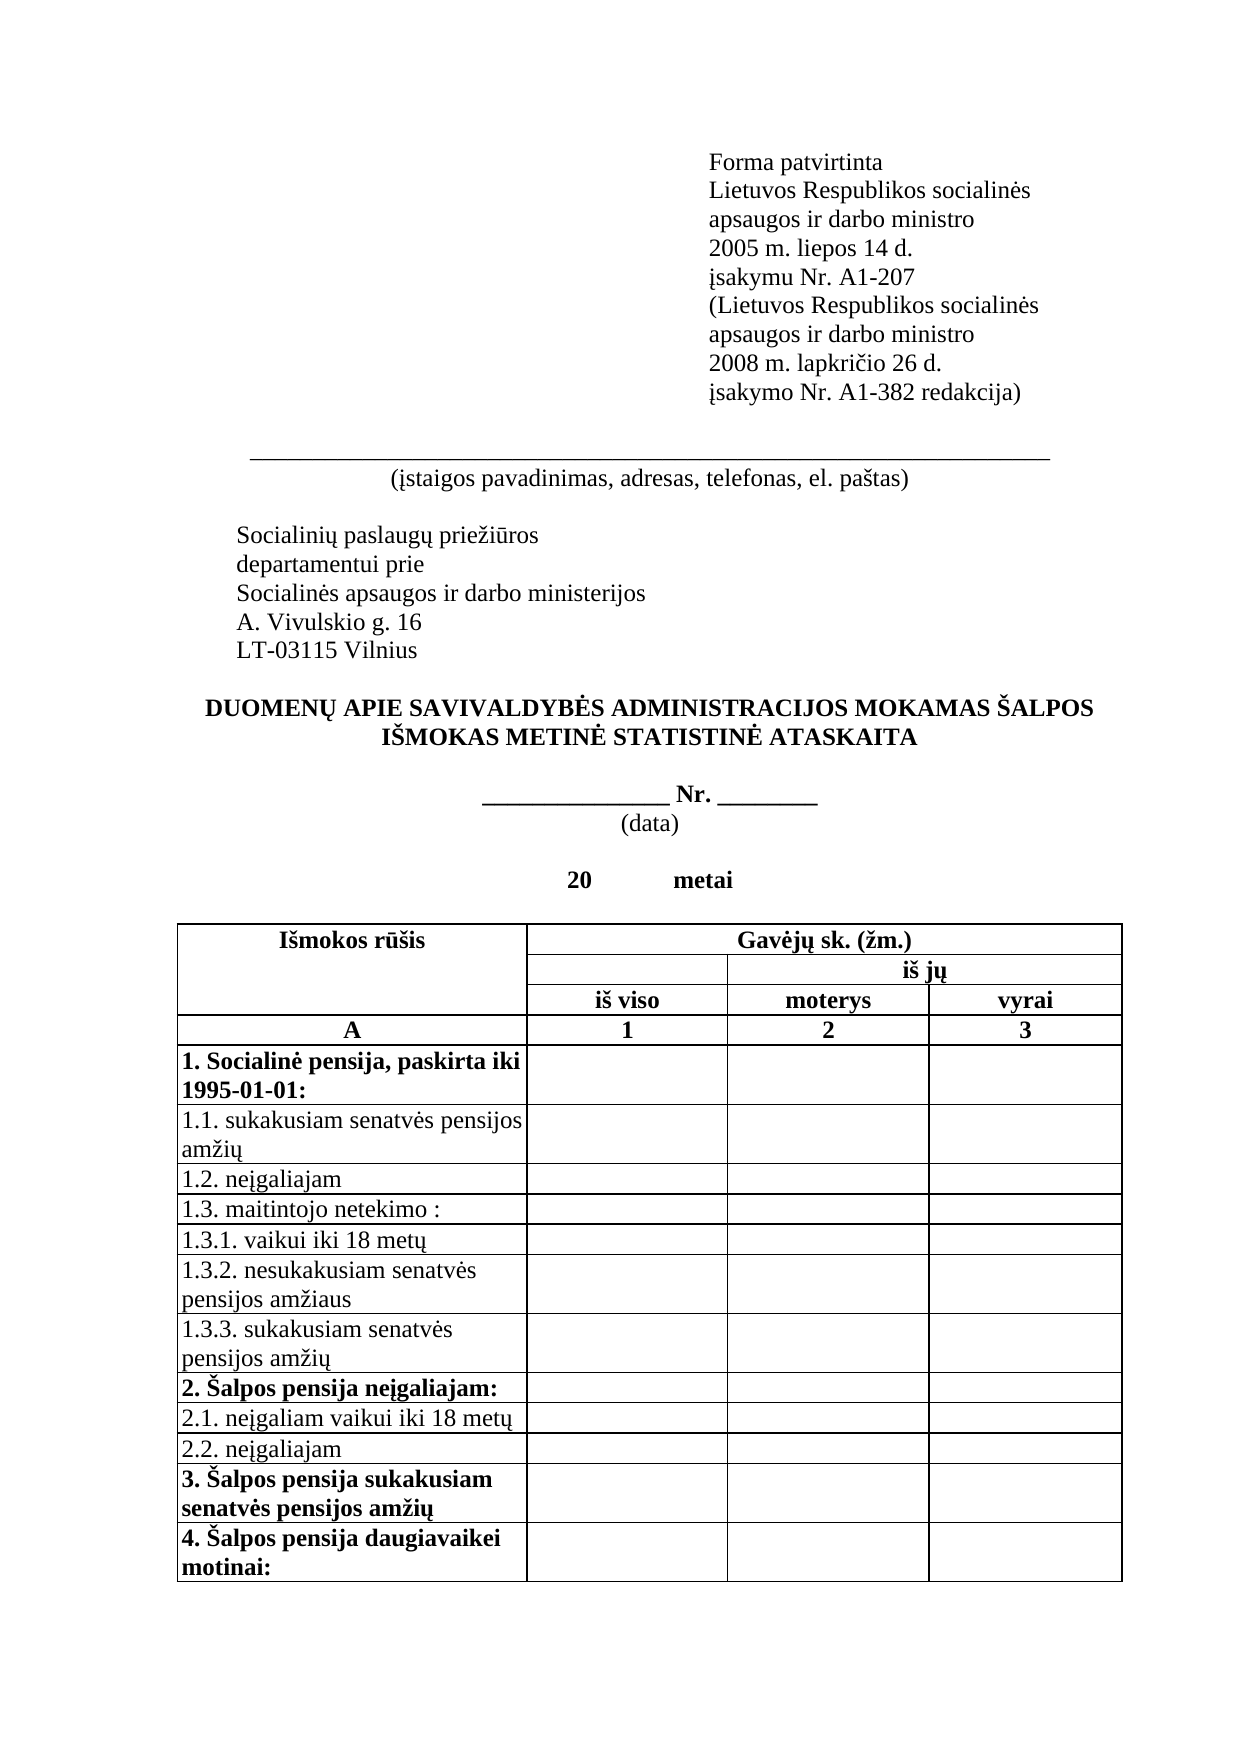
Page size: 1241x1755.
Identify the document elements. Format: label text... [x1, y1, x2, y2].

table_cell [930, 1195, 1121, 1223]
table_cell [728, 1255, 928, 1312]
table_cell [528, 1046, 727, 1103]
text įsakymu Nr. A1-207 [177, 262, 1122, 291]
table_cell 3 [930, 1016, 1121, 1044]
table_cell [728, 1225, 928, 1253]
table_cell 3. Šalpos pensija sukakusiam senatvės pensijos amžių [178, 1464, 526, 1522]
text Socialinių paslaugų priežiūros [177, 521, 1122, 549]
text 2005 m. liepos 14 d. [177, 233, 1122, 262]
table_cell A [178, 1016, 526, 1044]
table_cell 1. Socialinė pensija, paskirta iki 1995-01-01: [178, 1046, 526, 1103]
table_cell [728, 1164, 928, 1193]
table_cell [528, 1164, 727, 1193]
table_cell vyrai [930, 985, 1121, 1014]
table_cell 1.2. neįgaliajam [178, 1164, 526, 1193]
table_cell [728, 1403, 928, 1432]
text įsakymo Nr. A1-382 redakcija) [177, 377, 1122, 406]
table_cell 1.3.3. sukakusiam senatvės pensijos amžių [178, 1314, 526, 1372]
table_cell [930, 1403, 1121, 1432]
table_cell 4. Šalpos pensija daugiavaikei motinai: [178, 1523, 526, 1581]
text apsaugos ir darbo ministro [177, 204, 1122, 233]
table_cell [930, 1464, 1121, 1522]
table_cell [930, 1164, 1121, 1193]
table_cell [728, 1046, 928, 1103]
table_cell [528, 1434, 727, 1462]
text 20 metai [177, 866, 1122, 894]
table_header Gavėjų sk. (žm.) [528, 925, 1121, 953]
table_cell [930, 1046, 1121, 1103]
text apsaugos ir darbo ministro [177, 319, 1122, 348]
table_cell [930, 1105, 1121, 1162]
text (data) [177, 808, 1122, 837]
table_cell [728, 1195, 928, 1223]
table_cell [728, 1523, 928, 1581]
table_cell [930, 1314, 1121, 1372]
table_cell iš jų [728, 955, 1121, 984]
table_cell [528, 1523, 727, 1581]
table_cell 2. Šalpos pensija neįgaliajam: [178, 1373, 526, 1402]
table_cell iš viso [528, 985, 727, 1014]
text Socialinės apsaugos ir darbo ministerijos [177, 578, 1122, 607]
table_cell 2 [728, 1016, 928, 1044]
text A. Vivulskio g. 16 [177, 607, 1122, 636]
table_cell moterys [728, 985, 928, 1014]
table_cell [930, 1225, 1121, 1253]
table_cell 1.3. maitintojo netekimo : [178, 1195, 526, 1223]
text _______________ Nr. ________ [177, 779, 1122, 808]
table_cell 1.3.2. nesukakusiam senatvės pensijos amžiaus [178, 1255, 526, 1312]
table_cell [930, 1434, 1121, 1462]
table_cell [528, 1403, 727, 1432]
table_cell [528, 1373, 727, 1402]
text 2008 m. lapkričio 26 d. [177, 348, 1122, 377]
table_cell 2.1. neįgaliam vaikui iki 18 metų [178, 1403, 526, 1432]
table_cell [528, 1225, 727, 1253]
table_cell [528, 1464, 727, 1522]
table_cell [728, 1464, 928, 1522]
table_cell [728, 1373, 928, 1402]
table_cell [528, 1195, 727, 1223]
table_cell [528, 955, 727, 984]
text Lietuvos Respublikos socialinės [177, 176, 1122, 204]
text (Lietuvos Respublikos socialinės [177, 291, 1122, 319]
table_cell 2.2. neįgaliajam [178, 1434, 526, 1462]
table_cell [930, 1373, 1121, 1402]
text DUOMENŲ APIE SAVIVALDYBĖS ADMINISTRACIJOS MOKAMAS ŠALPOS IŠMOKAS METINĖ STATISTINĖ ATASKAITA [177, 693, 1122, 751]
table_cell [930, 1255, 1121, 1312]
table_cell [728, 1314, 928, 1372]
table_cell [728, 1105, 928, 1162]
table_cell 1 [528, 1016, 727, 1044]
text ________________________________________________________________ [177, 434, 1122, 463]
text LT-03115 Vilnius [177, 636, 1122, 664]
table_cell [528, 1255, 727, 1312]
table_cell 1.1. sukakusiam senatvės pensijos amžių [178, 1105, 526, 1162]
table_cell [930, 1523, 1121, 1581]
text departamentui prie [177, 549, 1122, 578]
table_cell [728, 1434, 928, 1462]
table_cell 1.3.1. vaikui iki 18 metų [178, 1225, 526, 1253]
table_cell [528, 1314, 727, 1372]
text Forma patvirtinta [177, 147, 1122, 176]
table_cell [528, 1105, 727, 1162]
text (įstaigos pavadinimas, adresas, telefonas, el. paštas) [177, 463, 1122, 492]
table_header Išmokos rūšis [178, 925, 526, 1014]
